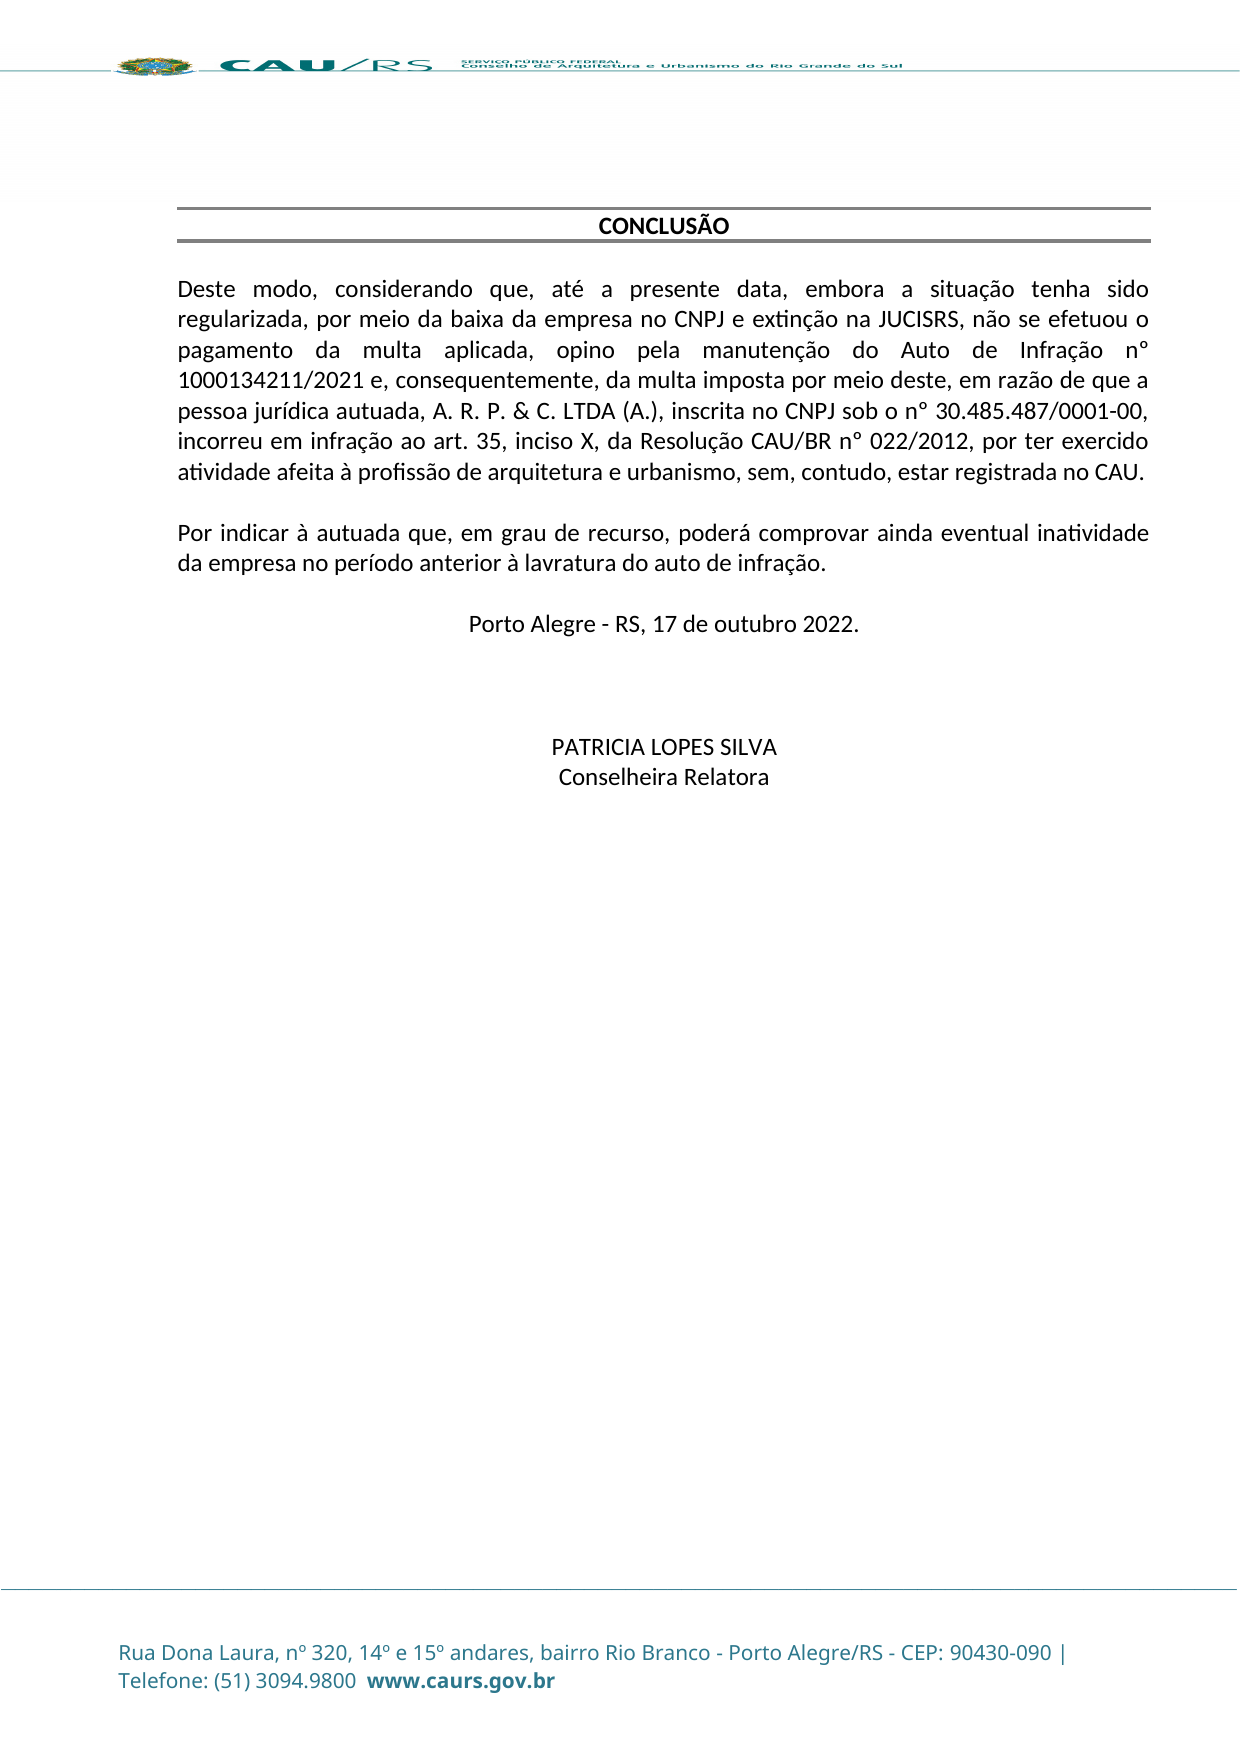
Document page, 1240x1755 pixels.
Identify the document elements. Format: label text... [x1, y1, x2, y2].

table_header CONCLUSÃO [177, 210, 1151, 239]
text Porto Alegre - RS, 17 de outubro 2022. [177, 609, 1151, 639]
text PATRICIA LOPES SILVA [177, 731, 1151, 761]
text Conselheira Relatora [177, 761, 1151, 792]
text Por indicar à autuada que, em grau de recurso, poderá comprovar ainda eventual inatividade da empresa no período anterior à lavratura do auto de infração. [177, 517, 1151, 578]
text Deste modo, considerando que, até a presente data, embora a situação tenha sido regularizada, por meio da baixa da empresa no CNPJ e extinção na JUCISRS, não se efetuou o pagamento da multa aplicada, opino pela manutenção do Auto de Infração nº 1000134211/2021 e, consequentemente, da multa imposta por meio deste, em razão de que a pessoa jurídica autuada, A. R. P. & C. LTDA (A.), inscrita no CNPJ sob o nº 30.485.487/0001-00, incorreu em infração ao art. 35, inciso X, da Resolução CAU/BR nº 022/2012, por ter exercido atividade afeita à profissão de arquitetura e urbanismo, sem, contudo, estar registrada no CAU. [177, 273, 1151, 487]
